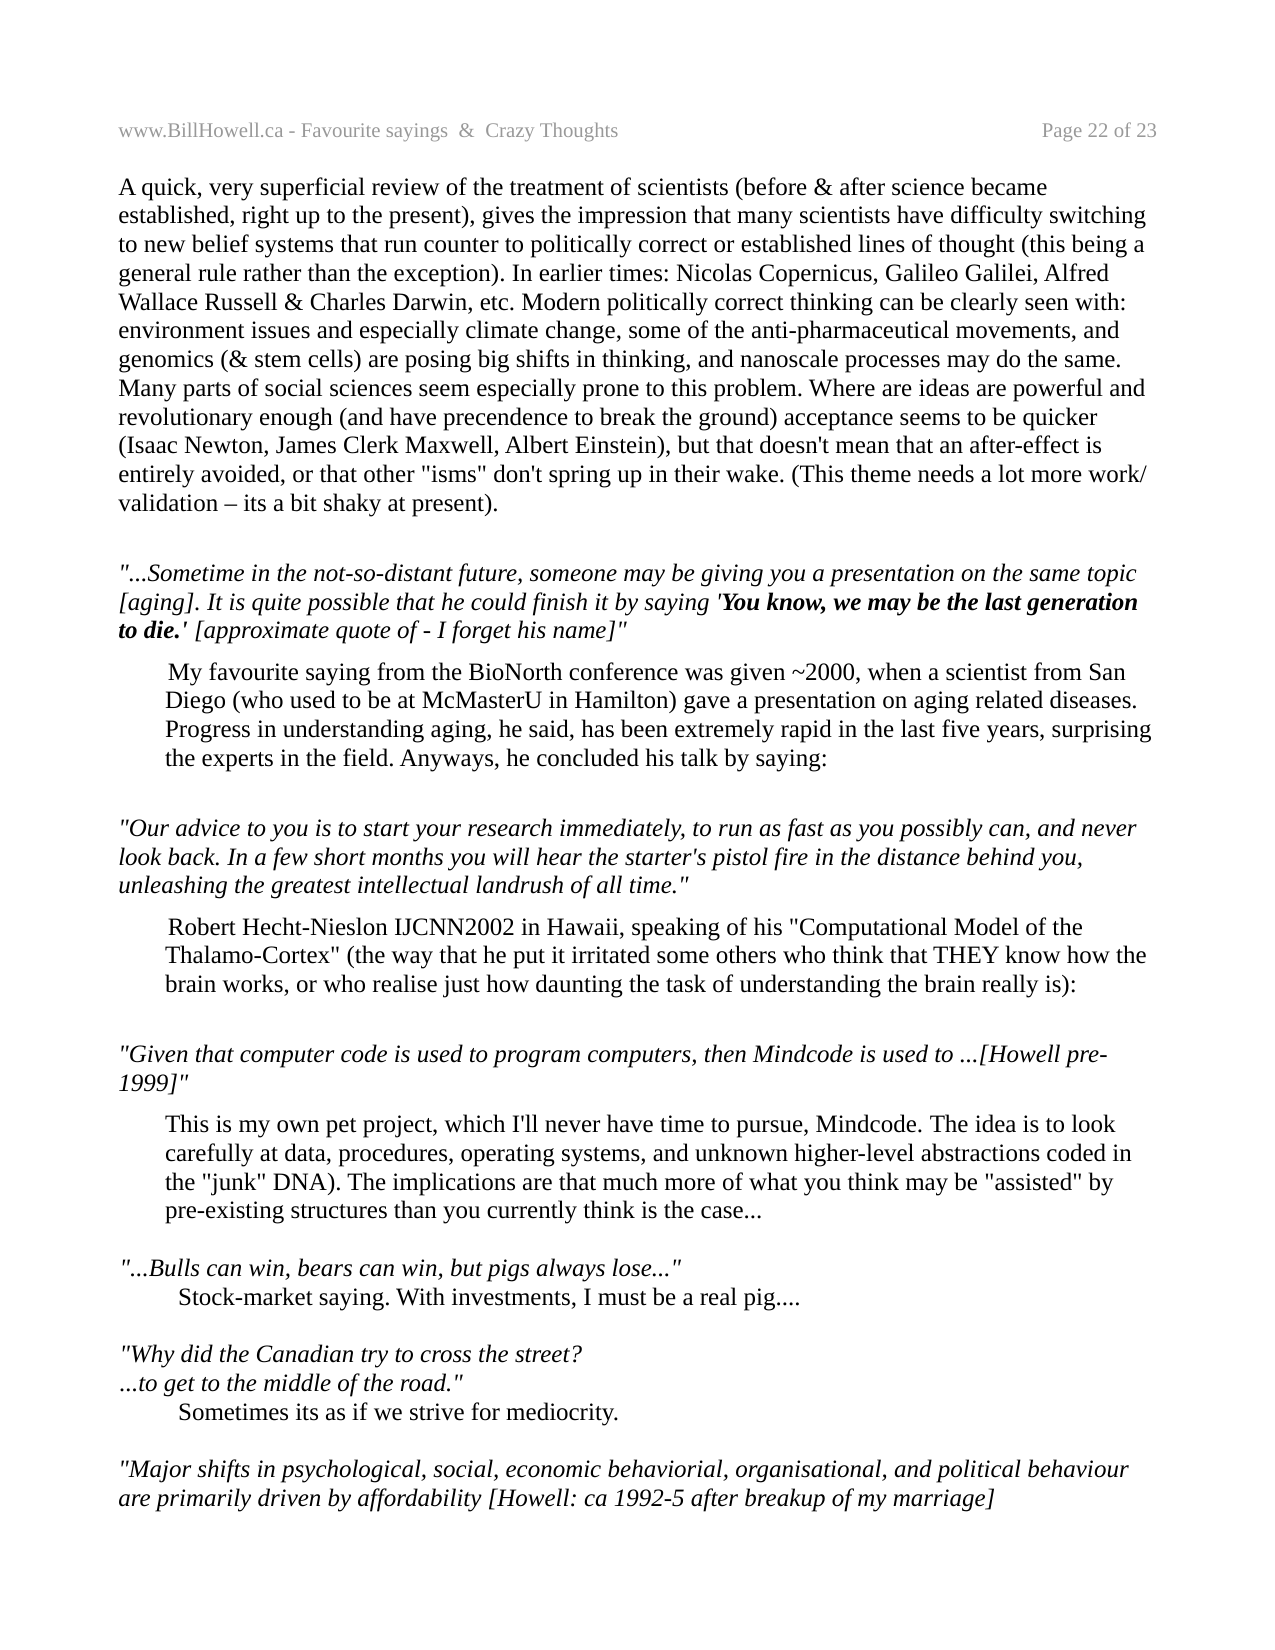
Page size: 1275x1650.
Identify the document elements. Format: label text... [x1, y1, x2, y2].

text "Why did the Canadian try to cross the street? [119, 1339, 1157, 1368]
text ...to get to the middle of the road." [119, 1368, 1157, 1397]
text "...Sometime in the not-so-distant future, someone may be giving you a presentation on the same topic [aging]. It is quite possible that he could finish it by saying 'You know, we may be the last generation to die.' [approximate quote of - I forget his name]" [118, 558, 1157, 644]
text A quick, very superficial review of the treatment of scientists (before & after science became established, right up to the present), gives the impression that many scientists have difficulty switching to new belief systems that run counter to politically correct or established lines of thought (this being a general rule rather than the exception). In earlier times: Nicolas Copernicus, Galileo Galilei, Alfred Wallace Russell & Charles Darwin, etc. Modern politically correct thinking can be clearly seen with: environment issues and especially climate change, some of the anti-pharmaceutical movements, and genomics (& stem cells) are posing big shifts in thinking, and nanoscale processes may do the same. Many parts of social sciences seem especially prone to this problem. Where are ideas are powerful and revolutionary enough (and have precendence to break the ground) acceptance seems to be quicker (Isaac Newton, James Clerk Maxwell, Albert Einstein), but that doesn't mean that an after-effect is entirely avoided, or that other "isms" don't spring up in their wake. (This theme needs a lot more work/ validation – its a bit shaky at present). [118, 172, 1157, 517]
text Sometimes its as if we strive for mediocrity. [178, 1397, 1157, 1425]
text Robert Hecht-Nieslon IJCNN2002 in Hawaii, speaking of his "Computational Model of the Thalamo-Cortex" (the way that he put it irritated some others who think that THEY know how the brain works, or who realise just how daunting the task of understanding the brain really is): [165, 912, 1157, 998]
text "Our advice to you is to start your research immediately, to run as fast as you possibly can, and never look back. In a few short months you will hear the starter's pistol fire in the distance behind you, unleashing the greatest intellectual landrush of all time." [118, 813, 1157, 899]
text Stock-market saying. With investments, I must be a real pig.... [178, 1282, 1157, 1310]
text "Given that computer code is used to program computers, then Mindcode is used to ...[Howell pre-1999]" [118, 1039, 1157, 1097]
text My favourite saying from the BioNorth conference was given ~2000, when a scientist from San Diego (who used to be at McMasterU in Hamilton) gave a presentation on aging related diseases. Progress in understanding aging, he said, has been extremely rapid in the last five years, surprising the experts in the field. Anyways, he concluded his talk by saying: [165, 657, 1157, 772]
text This is my own pet project, which I'll never have time to pursue, Mindcode. The idea is to look carefully at data, procedures, operating systems, and unknown higher-level abstractions coded in the "junk" DNA). The implications are that much more of what you think may be "assisted" by pre-existing structures than you currently think is the case... [165, 1109, 1157, 1224]
text "Major shifts in psychological, social, economic behaviorial, organisational, and political behaviour are primarily driven by affordability [Howell: ca 1992-5 after breakup of my marriage] [118, 1454, 1157, 1512]
text "...Bulls can win, bears can win, but pigs always lose..." [119, 1253, 1157, 1282]
